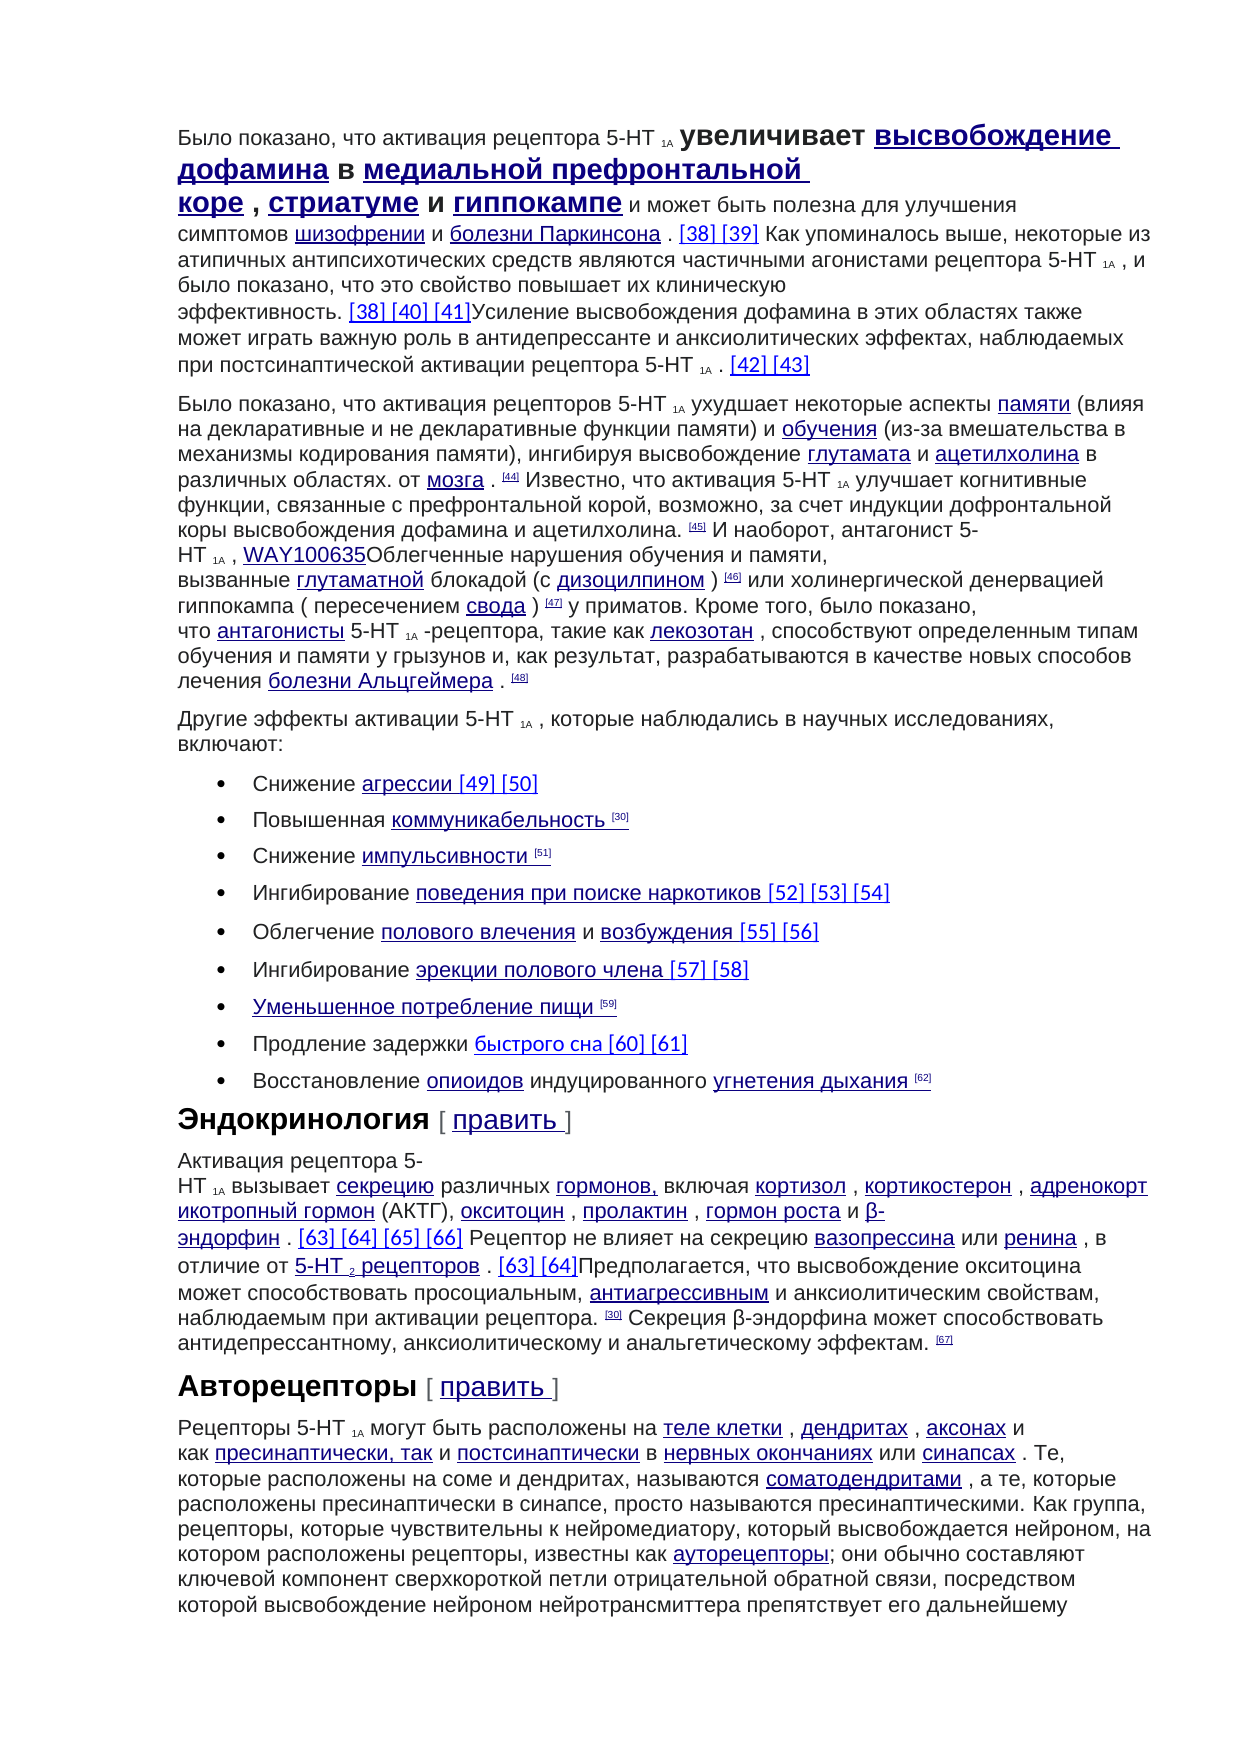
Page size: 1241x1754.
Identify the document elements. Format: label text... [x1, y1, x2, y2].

subtitle Эндокринология [ править ] [177, 1101, 1152, 1135]
text Было показано, что активация рецептора 5-HT 1A увеличивает высвобождение дофамина в медиальной префронтальной коре , стриатуме и гиппокампе и может быть полезна для улучшения симптомов шизофрении и болезни Паркинсона . [38] [39] Как упоминалось выше, некоторые из атипичных антипсихотических средств являются частичными агонистами рецептора 5-HT 1A , и было показано, что это свойство повышает их клиническую эффективность. [38] [40] [41]Усиление высвобождения дофамина в этих областях также может играть важную роль в антидепрессанте и анксиолитических эффектах, наблюдаемых при постсинаптической активации рецептора 5-HT 1A . [42] [43] [177, 118, 1152, 378]
text Активация рецептора 5-HT 1A вызывает секрецию различных гормонов, включая кортизол , кортикостерон , адренокортикотропный гормон (АКТГ), окситоцин , пролактин , гормон роста и β-эндорфин . [63] [64] [65] [66] Рецептор не влияет на секрецию вазопрессина или ренина , в отличие от 5-HT 2 рецепторов . [63] [64]Предполагается, что высвобождение окситоцина может способствовать просоциальным, антиагрессивным и анксиолитическим свойствам, наблюдаемым при активации рецептора. [30] Секреция β-эндорфина может способствовать антидепрессантному, анксиолитическому и анальгетическому эффектам. [67] [177, 1148, 1152, 1355]
text Было показано, что активация рецепторов 5-HT 1A ухудшает некоторые аспекты памяти (влияя на декларативные и не декларативные функции памяти) и обучения (из-за вмешательства в механизмы кодирования памяти), ингибируя высвобождение глутамата и ацетилхолина в различных областях. от мозга . [44] Известно, что активация 5-HT 1A улучшает когнитивные функции, связанные с префронтальной корой, возможно, за счет индукции дофронтальной коры высвобождения дофамина и ацетилхолина. [45] И наоборот, антагонист 5-HT 1A , WAY100635Облегченные нарушения обучения и памяти, вызванные глутаматной блокадой (с дизоцилпином ) [46] или холинергической денервацией гиппокампа ( пересечением свода ) [47] у приматов. Кроме того, было показано, что антагонисты 5-HT 1A -рецептора, такие как лекозотан , способствуют определенным типам обучения и памяти у грызунов и, как результат, разрабатываются в качестве новых способов лечения болезни Альцгеймера . [48] [177, 391, 1152, 693]
list Снижение импульсивности [51] [217, 843, 1152, 868]
list Уменьшенное потребление пищи [59] [217, 994, 1152, 1019]
subtitle Авторецепторы [ править ] [177, 1368, 1152, 1402]
list Снижение агрессии [49] [50] [217, 769, 1152, 797]
list Облегчение полового влечения и возбуждения [55] [56] [217, 917, 1152, 945]
list Восстановление опиоидов индуцированного угнетения дыхания [62] [217, 1068, 1152, 1093]
text Другие эффекты активации 5-HT 1A , которые наблюдались в научных исследованиях, включают: [177, 706, 1152, 756]
list Ингибирование эрекции полового члена [57] [58] [217, 955, 1152, 983]
text Рецепторы 5-HT 1A могут быть расположены на теле клетки , дендритах , аксонах и как пресинаптически, так и постсинаптически в нервных окончаниях или синапсах . Те, которые расположены на соме и дендритах, называются соматодендритами , а те, которые расположены пресинаптически в синапсе, просто называются пресинаптическими. Как группа, рецепторы, которые чувствительны к нейромедиатору, который высвобождается нейроном, на котором расположены рецепторы, известны как ауторецепторы; они обычно составляют ключевой компонент сверхкороткой петли отрицательной обратной связи, посредством которой высвобождение нейроном нейротрансмиттера препятствует его дальнейшему [177, 1415, 1152, 1617]
list Ингибирование поведения при поиске наркотиков [52] [53] [54] [217, 878, 1152, 907]
list Продление задержки быстрого сна [60] [61] [217, 1029, 1152, 1057]
list Повышенная коммуникабельность [30] [217, 807, 1152, 832]
